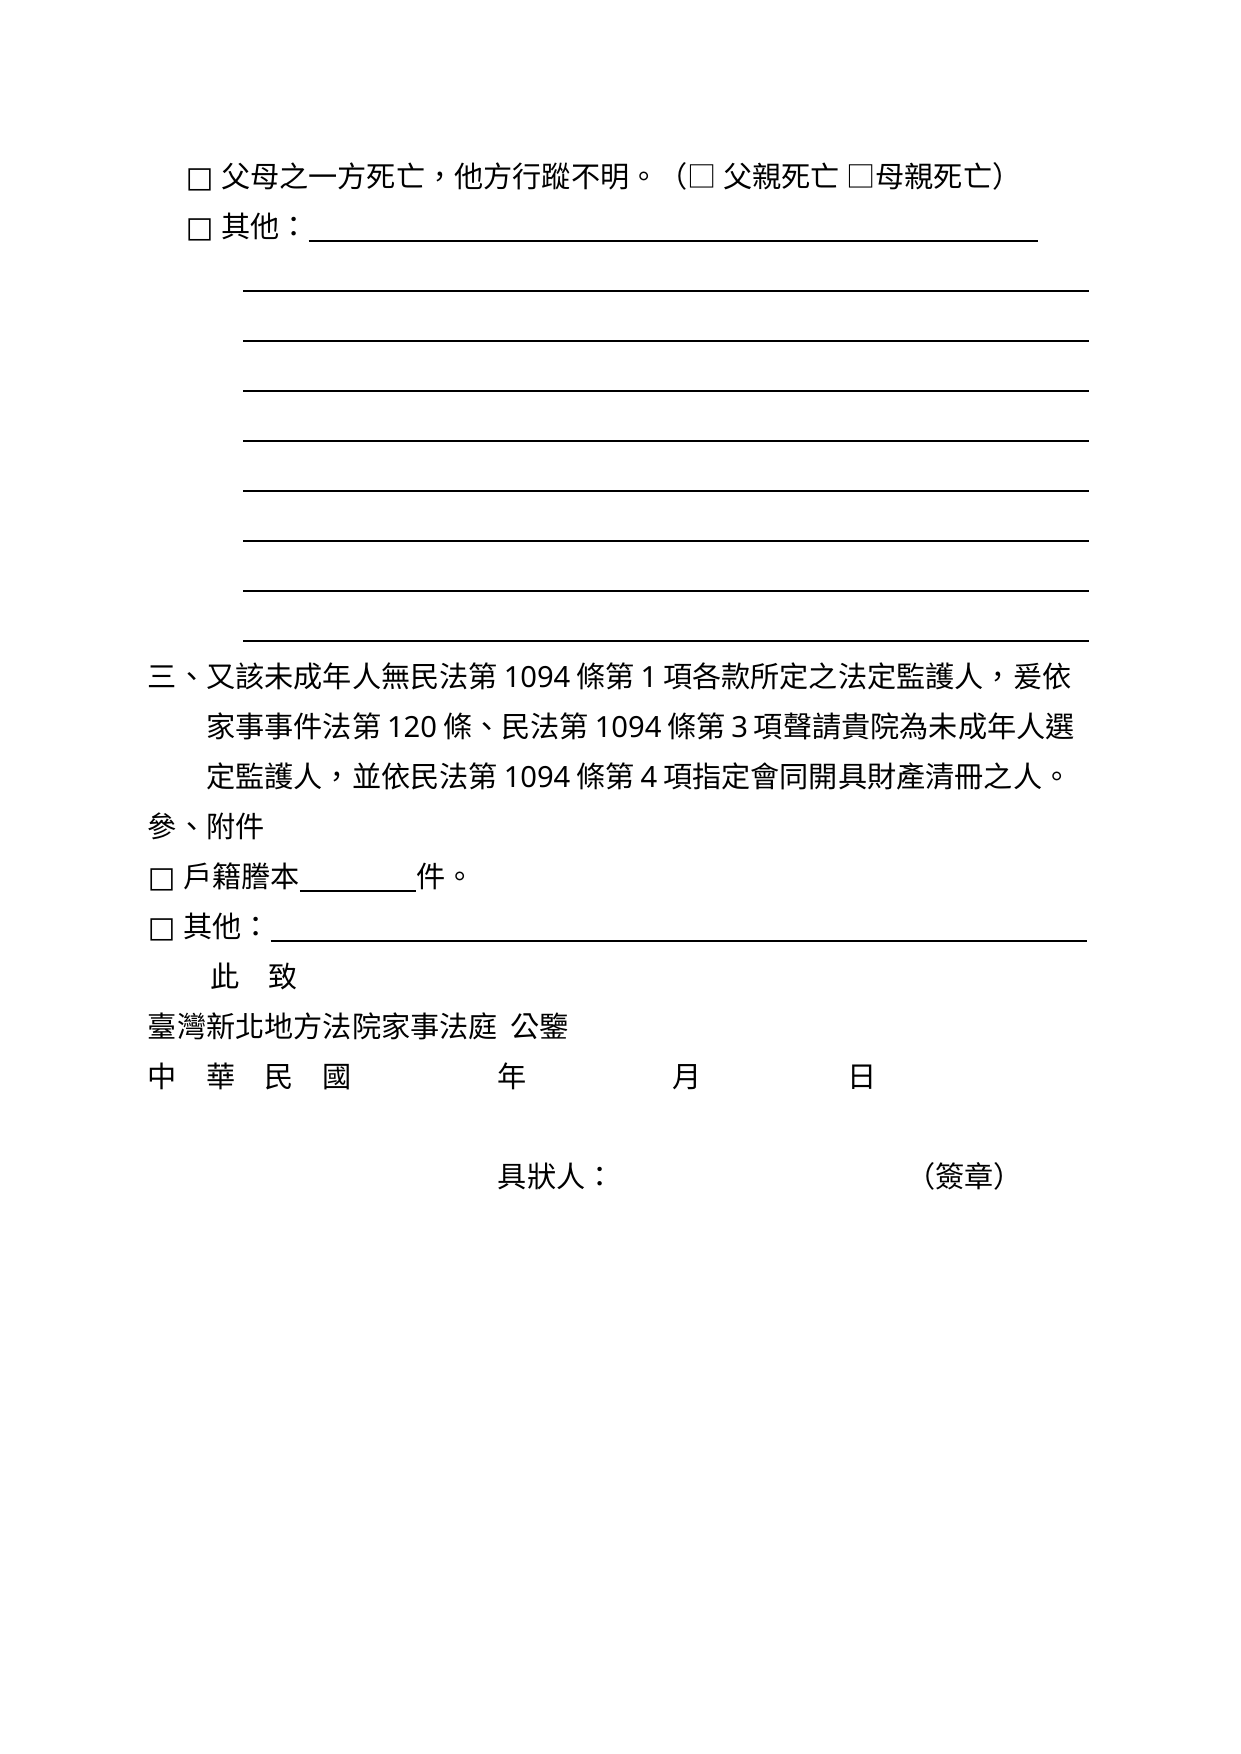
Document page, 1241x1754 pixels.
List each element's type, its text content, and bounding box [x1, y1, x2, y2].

text 參、附件 [148, 798, 1092, 848]
text □ 其他： [148, 198, 1092, 248]
text 三、又該未成年人無民法第1094條第1項各款所定之法定監護人，爰依家事事件法第120條、民法第1094條第3項聲請貴院為未成年人選定監護人，並依民法第1094條第4項指定會同開具財產清冊之人。 [148, 648, 1092, 798]
text 具狀人： （簽章） [498, 1148, 1092, 1198]
text 中 華 民 國 年 月 日 [148, 1048, 1092, 1098]
text □ 父母之一方死亡，他方行蹤不明。（□ 父親死亡 □母親死亡） [148, 148, 1092, 198]
text □ 其他： [148, 898, 1092, 948]
text 臺灣新北地方法院家事法庭 公鑒 [148, 998, 1092, 1048]
text 此 致 [210, 948, 1092, 998]
text □ 戶籍謄本 件。 [148, 848, 1092, 898]
